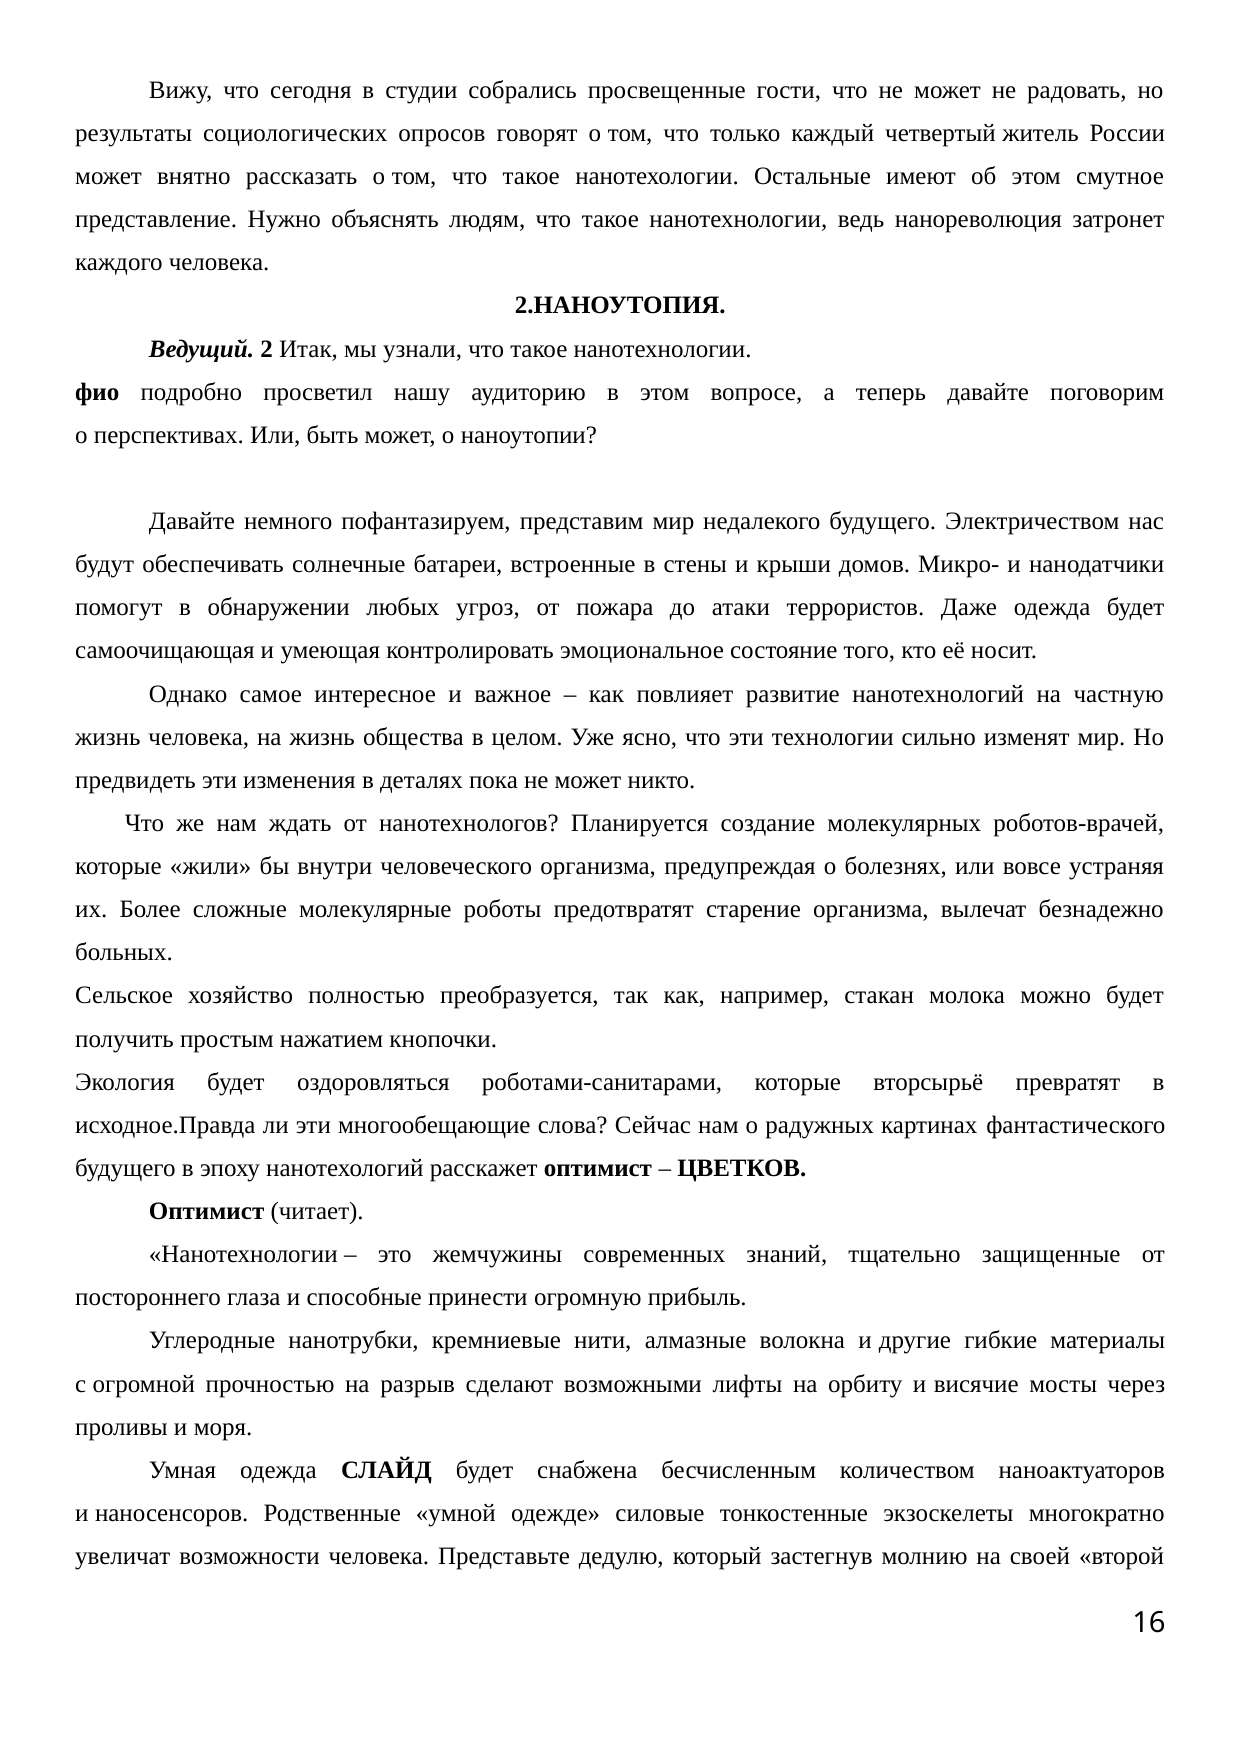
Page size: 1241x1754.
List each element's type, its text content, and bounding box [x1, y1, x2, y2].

text фио подробно просветил нашу аудиторию в этом вопросе, а теперь давайте поговорим о перспективах. Или, быть может, о наноутопии? [75, 377, 1165, 449]
text Углеродные нанотрубки, кремниевые нити, алмазные волокна и другие гибкие материалы с огромной прочностью на разрыв сделают возможными лифты на орбиту и висячие мосты через проливы и моря. [75, 1326, 1165, 1441]
text Сельское хозяйство полностью преобразуется, так как, например, стакан молока можно будет получить простым нажатием кнопочки. [75, 981, 1165, 1052]
text Что же нам ждать от нанотехнологов? Планируется создание молекулярных роботов-врачей, которые «жили» бы внутри человеческого организма, предупреждая о болезнях, или вовсе устраняя их. Более сложные молекулярные роботы предотвратят старение организма, вылечат безнадежно больных. [75, 808, 1165, 966]
text 2.НАНОУТОПИЯ. [75, 291, 1165, 319]
text Давайте немного пофантазируем, представим мир недалекого будущего. Электричеством нас будут обеспечивать солнечные батареи, встроенные в стены и крыши домов. Микро- и нанодатчики помогут в обнаружении любых угроз, от пожара до атаки террористов. Даже одежда будет самоочищающая и умеющая контролировать эмоциональное состояние того, кто её носит. [75, 506, 1165, 664]
text Вижу, что сегодня в студии собрались просвещенные гости, что не может не радовать, но результаты социологических опросов говорят о том, что только каждый четвертый житель России может внятно рассказать о том, что такое нанотехологии. Остальные имеют об этом смутное представление. Нужно объяснять людям, что такое нанотехнологии, ведь нанореволюция затронет каждого человека. [75, 75, 1165, 276]
text Ведущий. 2 Итак, мы узнали, что такое нанотехнологии. [75, 334, 1165, 362]
text Однако самое интересное и важное – как повлияет развитие нанотехнологий на частную жизнь человека, на жизнь общества в целом. Уже ясно, что эти технологии сильно изменят мир. Но предвидеть эти изменения в деталях пока не может никто. [75, 679, 1165, 794]
text Умная одежда СЛАЙД будет снабжена бесчисленным количеством наноактуаторов и наносенсоров. Родственные «умной одежде» силовые тонкостенные экзоскелеты многократно увеличат возможности человека. Представьте дедулю, который застегнув молнию на своей «второй [75, 1455, 1165, 1570]
text «Нанотехнологии – это жемчужины современных знаний, тщательно защищенные от постороннего глаза и способные принести огромную прибыль. [75, 1239, 1165, 1311]
text Оптимист (читает). [149, 1196, 1165, 1225]
text Экология будет оздоровляться роботами-санитарами, которые вторсырьё превратят в исходное.Правда ли эти многообещающие слова? Сейчас нам о радужных картинах фантастического будущего в эпоху нанотехологий расскажет оптимист – ЦВЕТКОВ. [75, 1067, 1165, 1182]
